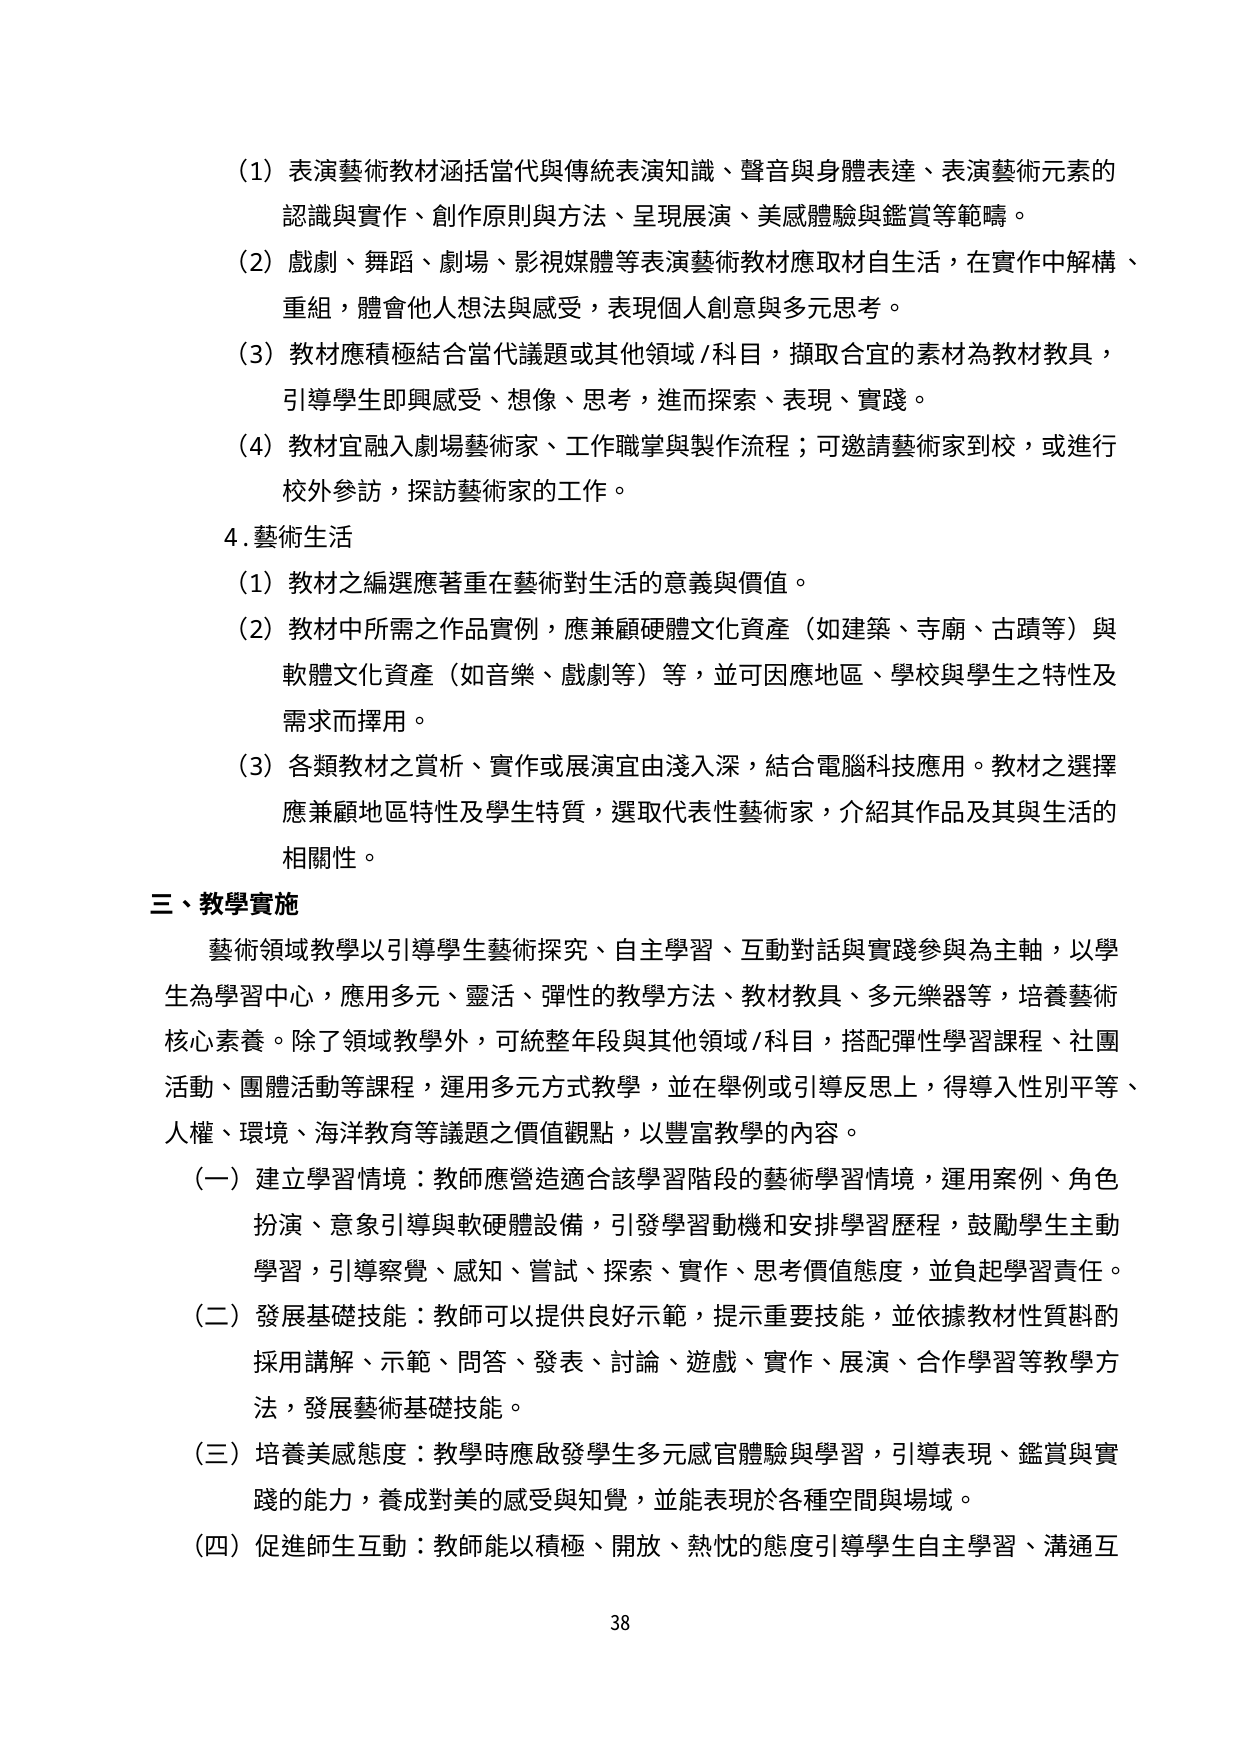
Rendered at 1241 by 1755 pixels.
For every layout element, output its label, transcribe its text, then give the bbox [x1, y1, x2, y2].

text （4）教材宜融入劇場藝術家、工作職掌與製作流程；可邀請藝術家到校，或進行校外參訪，探訪藝術家的工作。 [223, 418, 1120, 510]
text （3）教材應積極結合當代議題或其他領域/科目，擷取合宜的素材為教材教具，引導學生即興感受、想像、思考，進而探索、表現、實踐。 [223, 327, 1120, 418]
text （1）教材之編選應著重在藝術對生活的意義與價值。 [223, 556, 1120, 602]
text （2）教材中所需之作品實例，應兼顧硬體文化資產（如建築、寺廟、古蹟等）與軟體文化資產（如音樂、戲劇等）等，並可因應地區、學校與學生之特性及需求而擇用。 [223, 602, 1120, 739]
text （3）各類教材之賞析、實作或展演宜由淺入深，結合電腦科技應用。教材之選擇應兼顧地區特性及學生特質，選取代表性藝術家，介紹其作品及其與生活的相關性。 [223, 739, 1120, 877]
text 三、教學實施 [149, 877, 1120, 922]
text （四）促進師生互動：教師能以積極、開放、熱忱的態度引導學生自主學習、溝通互 [179, 1518, 1120, 1564]
text （1）表演藝術教材涵括當代與傳統表演知識、聲音與身體表達、表演藝術元素的認識與實作、創作原則與方法、呈現展演、美感體驗與鑑賞等範疇。 [223, 143, 1120, 235]
text （三）培養美感態度：教學時應啟發學生多元感官體驗與學習，引導表現、鑑賞與實踐的能力，養成對美的感受與知覺，並能表現於各種空間與場域。 [179, 1427, 1120, 1518]
text （2）戲劇、舞蹈、劇場、影視媒體等表演藝術教材應取材自生活，在實作中解構、重組，體會他人想法與感受，表現個人創意與多元思考。 [223, 235, 1120, 327]
text （二）發展基礎技能：教師可以提供良好示範，提示重要技能，並依據教材性質斟酌採用講解、示範、問答、發表、討論、遊戲、實作、展演、合作學習等教學方法，發展藝術基礎技能。 [179, 1289, 1120, 1427]
text （一）建立學習情境：教師應營造適合該學習階段的藝術學習情境，運用案例、角色扮演、意象引導與軟硬體設備，引發學習動機和安排學習歷程，鼓勵學生主動學習，引導察覺、感知、嘗試、探索、實作、思考價值態度，並負起學習責任。 [179, 1152, 1120, 1289]
text 4.藝術生活 [179, 510, 1120, 556]
text 藝術領域教學以引導學生藝術探究、自主學習、互動對話與實踐參與為主軸，以學生為學習中心，應用多元、靈活、彈性的教學方法、教材教具、多元樂器等，培養藝術核心素養。除了領域教學外，可統整年段與其他領域/科目，搭配彈性學習課程、社團活動、團體活動等課程，運用多元方式教學，並在舉例或引導反思上，得導入性別平等、人權、環境、海洋教育等議題之價值觀點，以豐富教學的內容。 [164, 922, 1120, 1152]
